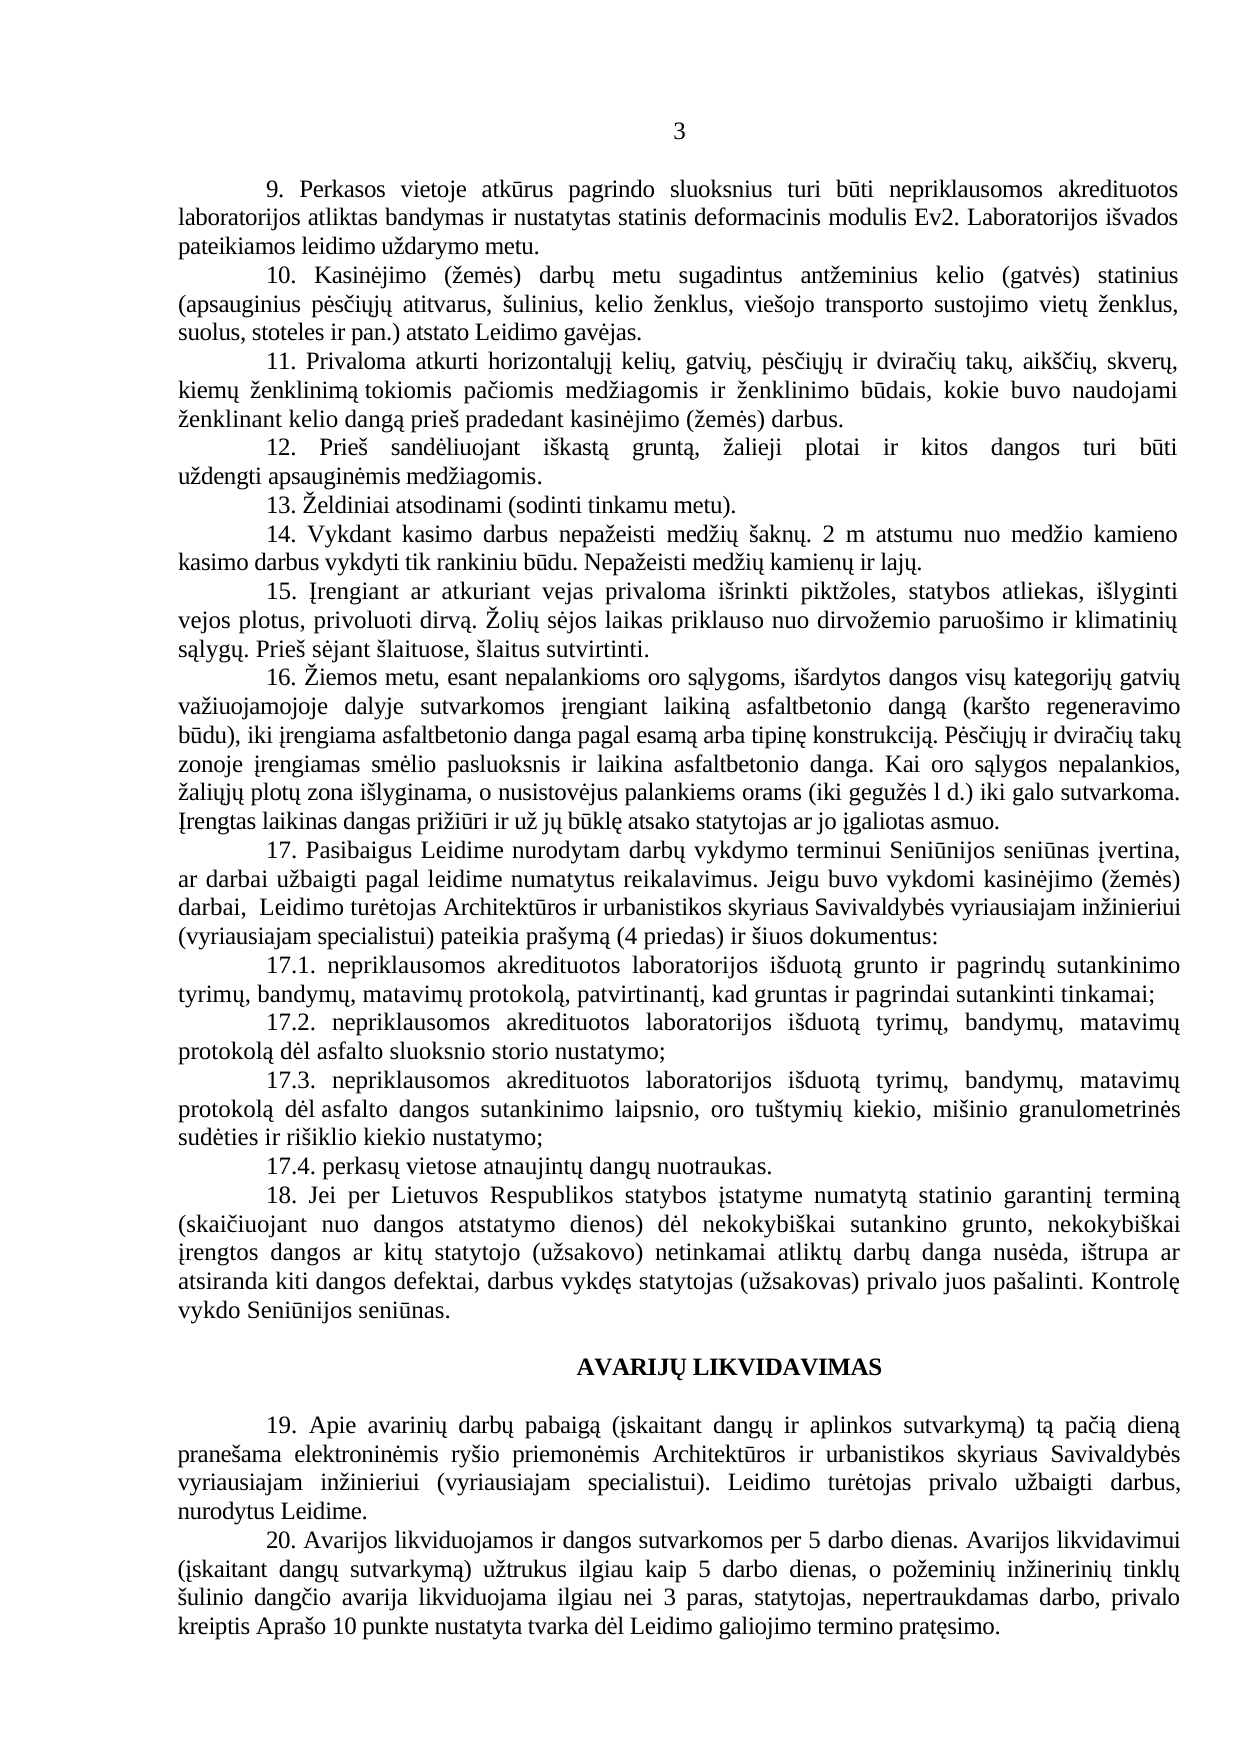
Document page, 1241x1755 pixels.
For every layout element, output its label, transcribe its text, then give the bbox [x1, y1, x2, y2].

text 14. Vykdant kasimo darbus nepažeisti medžių šaknų. 2 m atstumu nuo medžio kamieno kasimo darbus vykdyti tik rankiniu būdu. Nepažeisti medžių kamienų ir lajų. [178, 519, 1179, 576]
text 19. Apie avarinių darbų pabaigą (įskaitant dangų ir aplinkos sutvarkymą) tą pačią dieną pranešama elektroninėmis ryšio priemonėmis Architektūros ir urbanistikos skyriaus Savivaldybės vyriausiajam inžinieriui (vyriausiajam specialistui). Leidimo turėtojas privalo užbaigti darbus, nurodytus Leidime. [177, 1410, 1181, 1525]
text 9. Perkasos vietoje atkūrus pagrindo sluoksnius turi būti nepriklausomos akredituotos laboratorijos atliktas bandymas ir nustatytas statinis deformacinis modulis Ev2. Laboratorijos išvados pateikiamos leidimo uždarymo metu. [178, 174, 1179, 260]
text 17.1. nepriklausomos akredituotos laboratorijos išduotą grunto ir pagrindų sutankinimo tyrimų, bandymų, matavimų protokolą, patvirtinantį, kad gruntas ir pagrindai sutankinti tinkamai; [178, 950, 1181, 1007]
text 17. Pasibaigus Leidime nurodytam darbų vykdymo terminui Seniūnijos seniūnas įvertina, ar darbai užbaigti pagal leidime numatytus reikalavimus. Jeigu buvo vykdomi kasinėjimo (žemės) darbai, Leidimo turėtojas Architektūros ir urbanistikos skyriaus Savivaldybės vyriausiajam inžinieriui (vyriausiajam specialistui) pateikia prašymą (4 priedas) ir šiuos dokumentus: [178, 835, 1181, 950]
text 16. Žiemos metu, esant nepalankioms oro sąlygoms, išardytos dangos visų kategorijų gatvių važiuojamojoje dalyje sutvarkomos įrengiant laikiną asfaltbetonio dangą (karšto regeneravimo būdu), iki įrengiama asfaltbetonio danga pagal esamą arba tipinę konstrukciją. Pėsčiųjų ir dviračių takų zonoje įrengiamas smėlio pasluoksnis ir laikina asfaltbetonio danga. Kai oro sąlygos nepalankios, žaliųjų plotų zona išlyginama, o nusistovėjus palankiems orams (iki gegužės l d.) iki galo sutvarkoma. Įrengtas laikinas dangas prižiūri ir už jų būklę atsako statytojas ar jo įgaliotas asmuo. [178, 662, 1181, 835]
text 12. Prieš sandėliuojant iškastą gruntą, žalieji plotai ir kitos dangos turi būti uždengti apsauginėmis medžiagomis. [178, 432, 1179, 490]
text AVARIJŲ LIKVIDAVIMAS [313, 1352, 1181, 1381]
text 13. Želdiniai atsodinami (sodinti tinkamu metu). [178, 490, 1179, 519]
text 11. Privaloma atkurti horizontalųjį kelių, gatvių, pėsčiųjų ir dviračių takų, aikščių, skverų, kiemų ženklinimą tokiomis pačiomis medžiagomis ir ženklinimo būdais, kokie buvo naudojami ženklinant kelio dangą prieš pradedant kasinėjimo (žemės) darbus. [178, 346, 1179, 432]
text 20. Avarijos likviduojamos ir dangos sutvarkomos per 5 darbo dienas. Avarijos likvidavimui (įskaitant dangų sutvarkymą) užtrukus ilgiau kaip 5 darbo dienas, o požeminių inžinerinių tinklų šulinio dangčio avarija likviduojama ilgiau nei 3 paras, statytojas, nepertraukdamas darbo, privalo kreiptis Aprašo 10 punkte nustatyta tvarka dėl Leidimo galiojimo termino pratęsimo. [177, 1525, 1181, 1640]
text 17.2. nepriklausomos akredituotos laboratorijos išduotą tyrimų, bandymų, matavimų protokolą dėl asfalto sluoksnio storio nustatymo; [178, 1007, 1181, 1065]
text 15. Įrengiant ar atkuriant vejas privaloma išrinkti piktžoles, statybos atliekas, išlyginti vejos plotus, privoluoti dirvą. Žolių sėjos laikas priklauso nuo dirvožemio paruošimo ir klimatinių sąlygų. Prieš sėjant šlaituose, šlaitus sutvirtinti. [178, 576, 1179, 662]
text 10. Kasinėjimo (žemės) darbų metu sugadintus antžeminius kelio (gatvės) statinius (apsauginius pėsčiųjų atitvarus, šulinius, kelio ženklus, viešojo transporto sustojimo vietų ženklus, suolus, stoteles ir pan.) atstato Leidimo gavėjas. [178, 260, 1179, 346]
text 17.3. nepriklausomos akredituotos laboratorijos išduotą tyrimų, bandymų, matavimų protokolą dėl asfalto dangos sutankinimo laipsnio, oro tuštymių kiekio, mišinio granulometrinės sudėties ir rišiklio kiekio nustatymo; [178, 1065, 1181, 1151]
text 18. Jei per Lietuvos Respublikos statybos įstatyme numatytą statinio garantinį terminą (skaičiuojant nuo dangos atstatymo dienos) dėl nekokybiškai sutankino grunto, nekokybiškai įrengtos dangos ar kitų statytojo (užsakovo) netinkamai atliktų darbų danga nusėda, ištrupa ar atsiranda kiti dangos defektai, darbus vykdęs statytojas (užsakovas) privalo juos pašalinti. Kontrolę vykdo Seniūnijos seniūnas. [178, 1180, 1181, 1324]
text 17.4. perkasų vietose atnaujintų dangų nuotraukas. [177, 1151, 1181, 1180]
